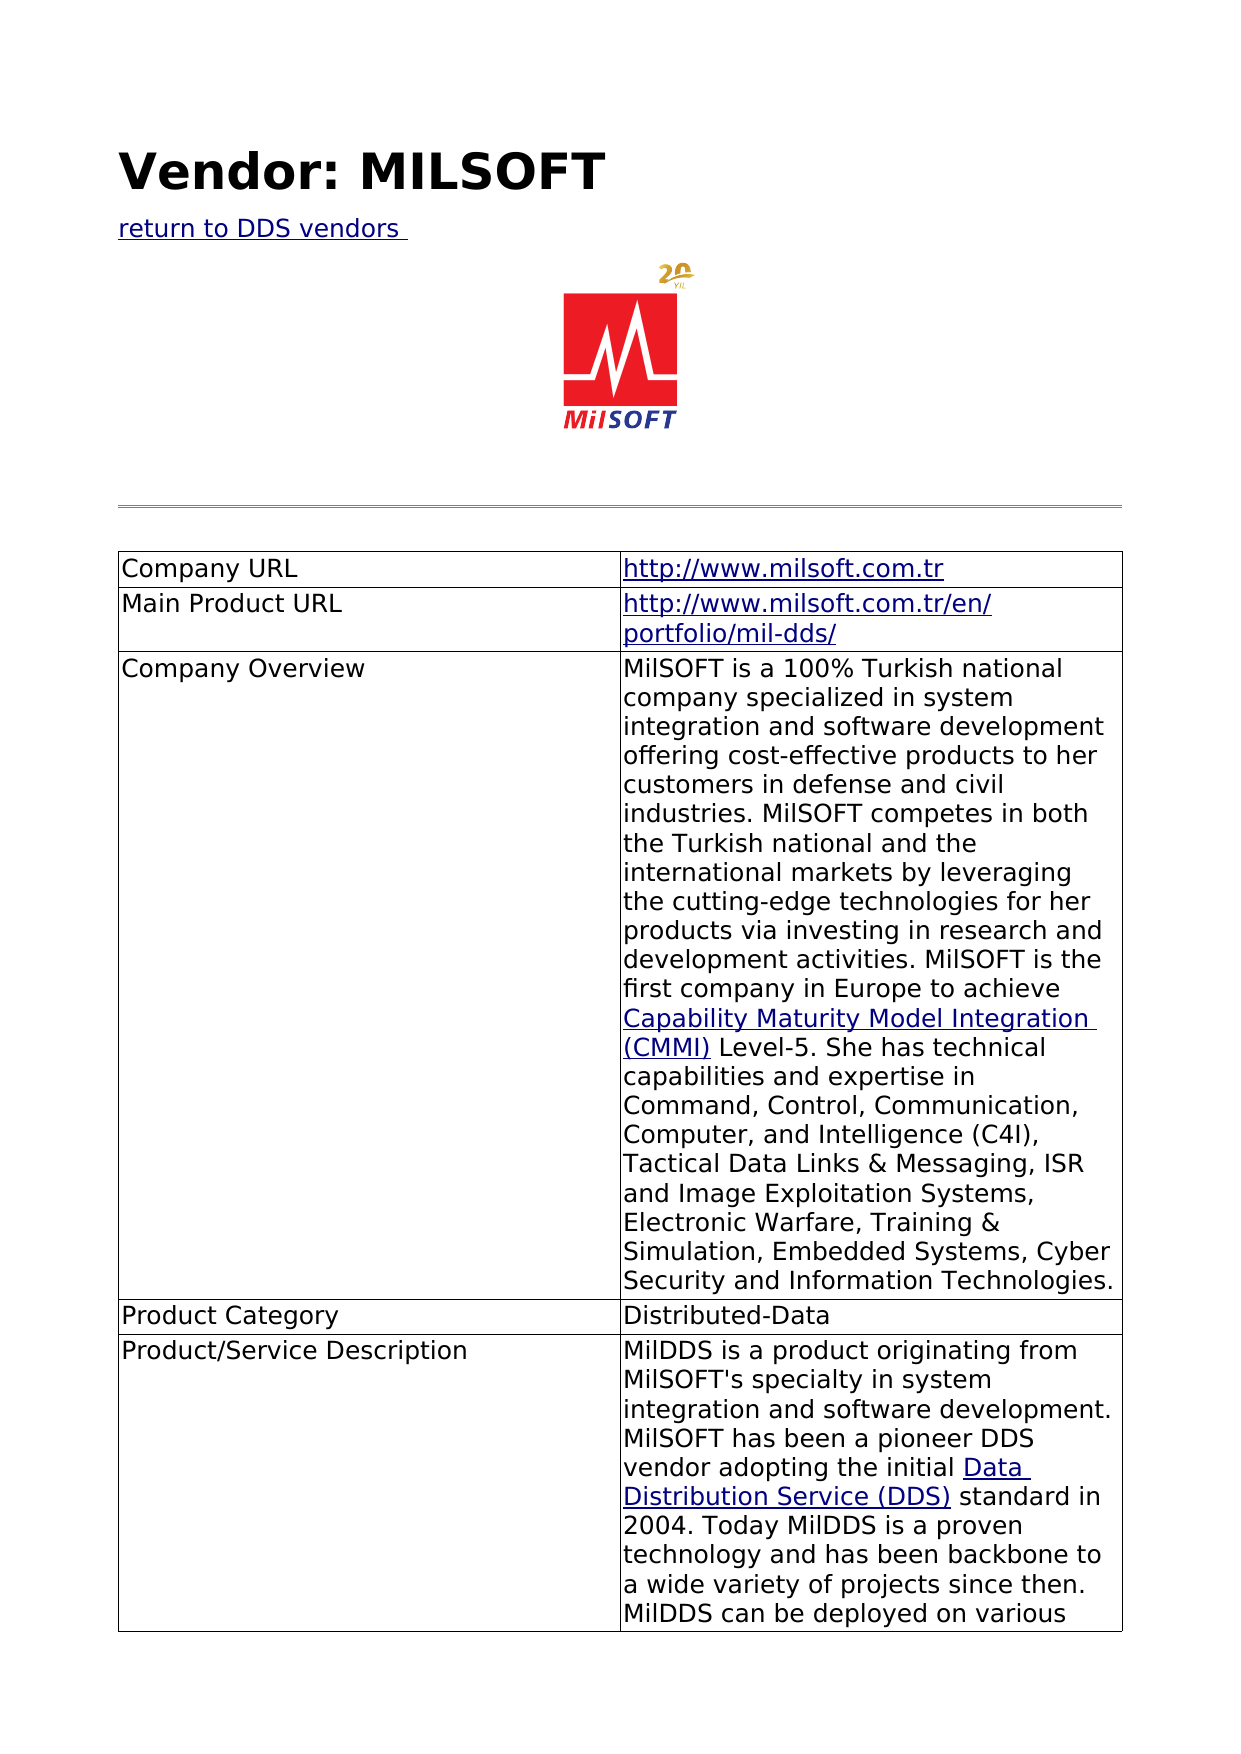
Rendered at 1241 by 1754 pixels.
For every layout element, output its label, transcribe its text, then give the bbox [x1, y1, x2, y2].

table_cell Main Product URL [119, 588, 620, 651]
table_cell Distributed-Data [621, 1300, 1122, 1333]
table_cell MilSOFT is a 100% Turkish national company specialized in system integration and software development offering cost-effective products to her customers in defense and civil industries. MilSOFT competes in both the Turkish national and the international markets by leveraging the cutting-edge technologies for her products via investing in research and development activities. MilSOFT is the first company in Europe to achieve Capability Maturity Model Integration (CMMI) Level-5. She has technical capabilities and expertise in Command, Control, Communication, Computer, and Intelligence (C4I), Tactical Data Links & Messaging, ISR and Image Exploitation Systems, Electronic Warfare, Training & Simulation, Embedded Systems, Cyber Security and Information Technologies. [621, 652, 1122, 1298]
picture [542, 255, 699, 449]
table_cell Product/Service Description [119, 1335, 620, 1631]
table_cell MilDDS is a product originating from MilSOFT's specialty in system integration and software development. MilSOFT has been a pioneer DDS vendor adopting the initial Data Distribution Service (DDS) standard in 2004. Today MilDDS is a proven technology and has been backbone to a wide variety of projects since then. MilDDS can be deployed on various [621, 1335, 1122, 1631]
subtitle Vendor: MILSOFT [118, 143, 1122, 201]
table_cell http://www.milsoft.com.tr/en/portfolio/mil-dds/ [621, 588, 1122, 651]
table_cell Product Category [119, 1300, 620, 1333]
text return to DDS vendors [118, 214, 1122, 243]
table_header http://www.milsoft.com.tr [621, 552, 1122, 587]
table_cell Company Overview [119, 652, 620, 1298]
table_header Company URL [119, 552, 620, 587]
